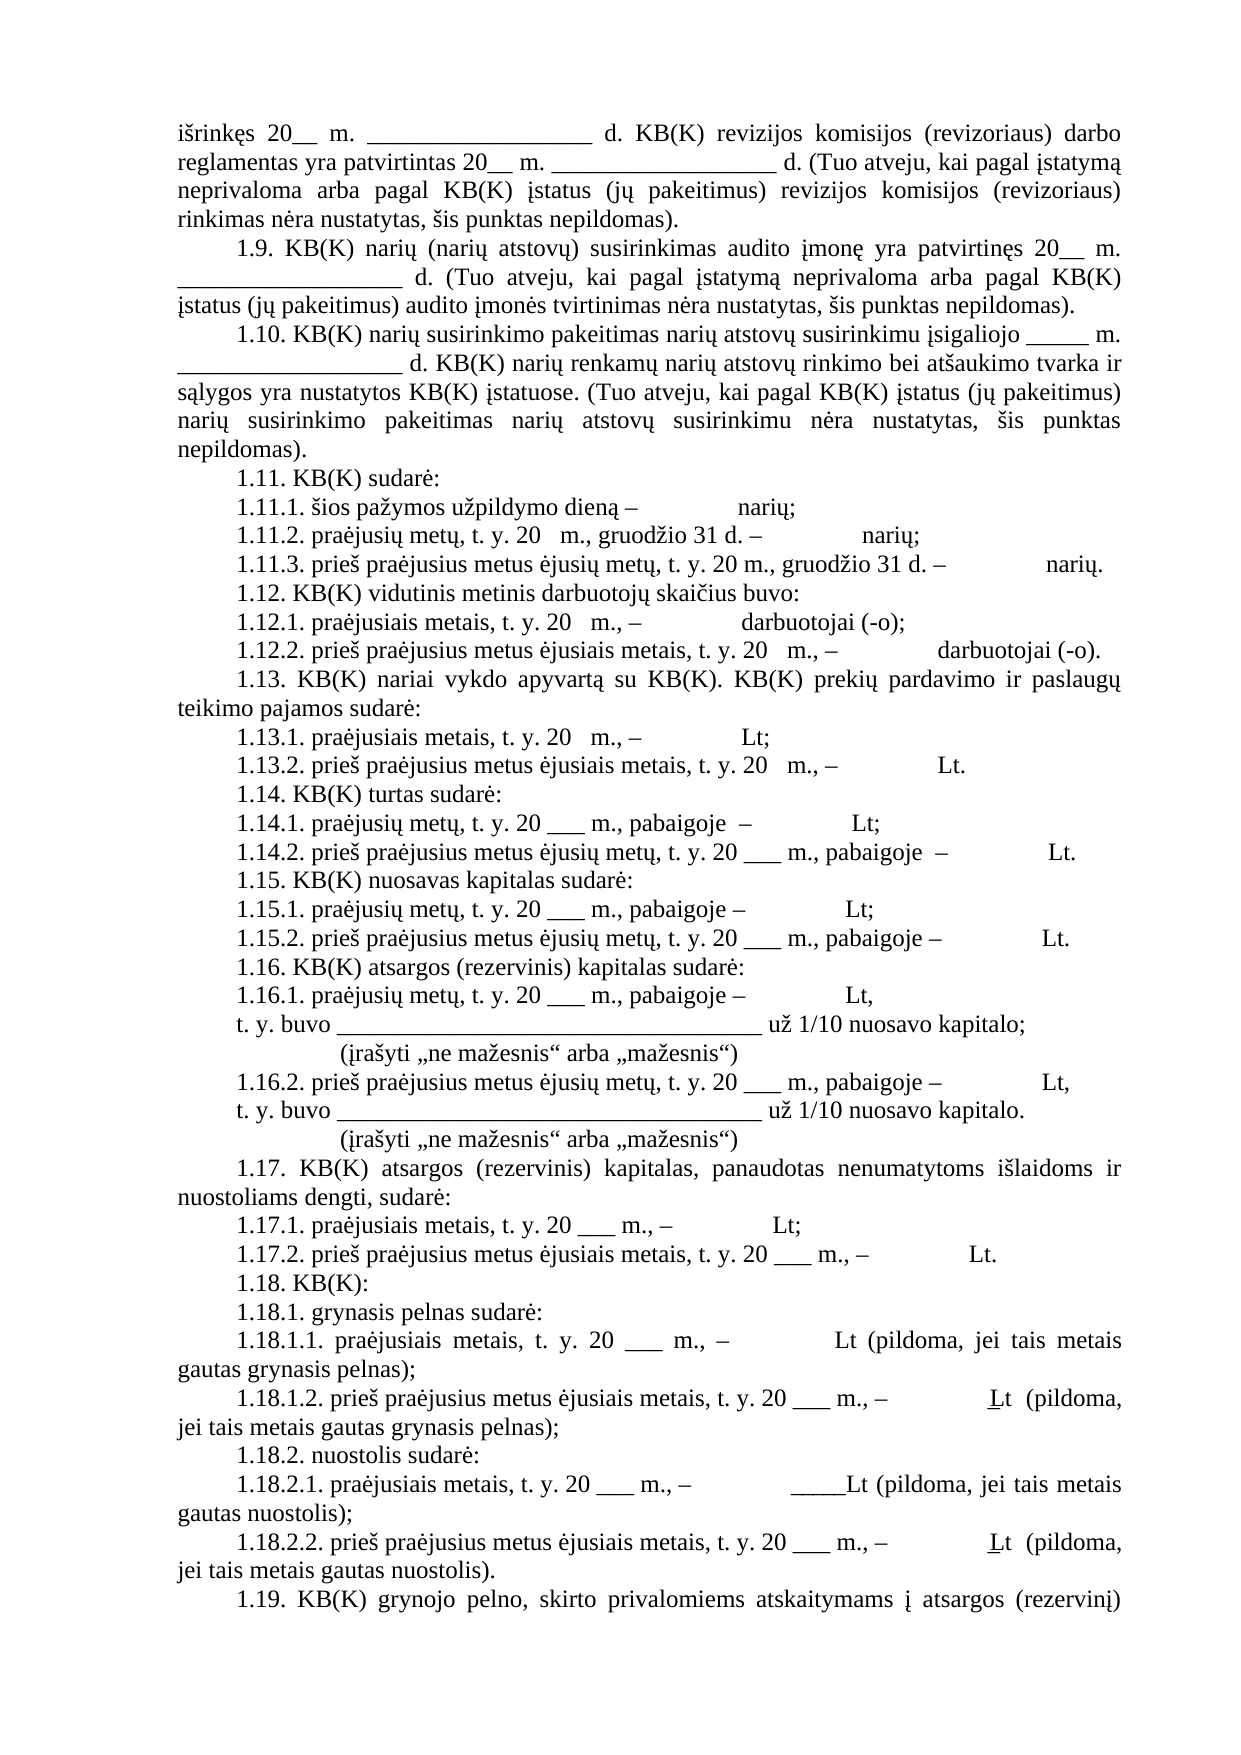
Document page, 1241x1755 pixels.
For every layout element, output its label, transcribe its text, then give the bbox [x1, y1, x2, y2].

text 1.15.2. prieš praėjusius metus ėjusių metų, t. y. 20 ___ m., pabaigoje – Lt. [177, 923, 1122, 952]
text 1.14.1. praėjusių metų, t. y. 20 ___ m., pabaigoje – Lt; [177, 808, 1122, 837]
text 1.12.2. prieš praėjusius metus ėjusiais metais, t. y. 20 m., – darbuotojai (-o). [177, 636, 1122, 664]
text 1.13.2. prieš praėjusius metus ėjusiais metais, t. y. 20 m., – Lt. [177, 751, 1122, 779]
text 1.11. KB(K) sudarė: [177, 463, 1122, 492]
text 1.14. KB(K) turtas sudarė: [177, 779, 1122, 808]
text 1.15. KB(K) nuosavas kapitalas sudarė: [177, 866, 1122, 894]
text 1.13.1. praėjusiais metais, t. y. 20 m., – Lt; [177, 722, 1122, 751]
text 1.11.1. šios pažymos užpildymo dieną – narių; [177, 492, 1122, 521]
text 1.16. KB(K) atsargos (rezervinis) kapitalas sudarė: [177, 952, 1122, 981]
text 1.17.2. prieš praėjusius metus ėjusiais metais, t. y. 20 ___ m., – Lt. [177, 1239, 1122, 1268]
text 1.17. KB(K) atsargos (rezervinis) kapitalas, panaudotas nenumatytoms išlaidoms ir nuostoliams dengti, sudarė: [177, 1153, 1122, 1211]
text 1.13. KB(K) nariai vykdo apyvartą su KB(K). KB(K) prekių pardavimo ir paslaugų teikimo pajamos sudarė: [177, 664, 1122, 722]
text (įrašyti „ne mažesnis“ arba „mažesnis“) [340, 1038, 1122, 1067]
text 1.18.1.1. praėjusiais metais, t. y. 20 ___ m., – Lt (pildoma, jei tais metais gautas grynasis pelnas); [177, 1326, 1122, 1383]
text 1.17.1. praėjusiais metais, t. y. 20 ___ m., – Lt; [177, 1211, 1122, 1239]
text (įrašyti „ne mažesnis“ arba „mažesnis“) [340, 1124, 1122, 1153]
text 1.16.2. prieš praėjusius metus ėjusių metų, t. y. 20 ___ m., pabaigoje – Lt, [177, 1067, 1122, 1096]
text 1.15.1. praėjusių metų, t. y. 20 ___ m., pabaigoje – Lt; [177, 894, 1122, 923]
text 1.18.2. nuostolis sudarė: [177, 1441, 1122, 1469]
text 1.11.2. praėjusių metų, t. y. 20 m., gruodžio 31 d. – narių; [177, 521, 1122, 549]
text 1.14.2. prieš praėjusius metus ėjusių metų, t. y. 20 ___ m., pabaigoje – Lt. [177, 837, 1122, 866]
text 1.18.2.1. praėjusiais metais, t. y. 20 ___ m., – Lt (pildoma, jei tais metais gautas nuostolis); [177, 1469, 1122, 1527]
text 1.19. KB(K) grynojo pelno, skirto privalomiems atskaitymams į atsargos (rezervinį) [177, 1584, 1122, 1613]
text t. y. buvo __________________________________ už 1/10 nuosavo kapitalo; [177, 1009, 1122, 1038]
text 1.18.1. grynasis pelnas sudarė: [177, 1297, 1122, 1326]
text 1.10. KB(K) narių susirinkimo pakeitimas narių atstovų susirinkimu įsigaliojo _____ m. __________________ d. KB(K) narių renkamų narių atstovų rinkimo bei atšaukimo tvarka ir sąlygos yra nustatytos KB(K) įstatuose. (Tuo atveju, kai pagal KB(K) įstatus (jų pakeitimus) narių susirinkimo pakeitimas narių atstovų susirinkimu nėra nustatytas, šis punktas nepildomas). [177, 319, 1122, 463]
text t. y. buvo __________________________________ už 1/10 nuosavo kapitalo. [177, 1096, 1122, 1124]
text 1.16.1. praėjusių metų, t. y. 20 ___ m., pabaigoje – Lt, [177, 981, 1122, 1009]
text 1.18.2.2. prieš praėjusius metus ėjusiais metais, t. y. 20 ___ m., – Lt (pildoma, jei tais metais gautas nuostolis). [177, 1527, 1122, 1584]
text 1.11.3. prieš praėjusius metus ėjusių metų, t. y. 20 m., gruodžio 31 d. – narių. [177, 549, 1122, 578]
text išrinkęs 20__ m. __________________ d. KB(K) revizijos komisijos (revizoriaus) darbo reglamentas yra patvirtintas 20__ m. __________________ d. (Tuo atveju, kai pagal įstatymą neprivaloma arba pagal KB(K) įstatus (jų pakeitimus) revizijos komisijos (revizoriaus) rinkimas nėra nustatytas, šis punktas nepildomas). [177, 118, 1122, 233]
text 1.12.1. praėjusiais metais, t. y. 20 m., – darbuotojai (-o); [177, 607, 1122, 636]
text 1.12. KB(K) vidutinis metinis darbuotojų skaičius buvo: [177, 578, 1122, 607]
text 1.18.1.2. prieš praėjusius metus ėjusiais metais, t. y. 20 ___ m., – Lt (pildoma, jei tais metais gautas grynasis pelnas); [177, 1383, 1122, 1441]
text 1.9. KB(K) narių (narių atstovų) susirinkimas audito įmonę yra patvirtinęs 20__ m. __________________ d. (Tuo atveju, kai pagal įstatymą neprivaloma arba pagal KB(K) įstatus (jų pakeitimus) audito įmonės tvirtinimas nėra nustatytas, šis punktas nepildomas). [177, 233, 1122, 319]
text 1.18. KB(K): [177, 1268, 1122, 1297]
